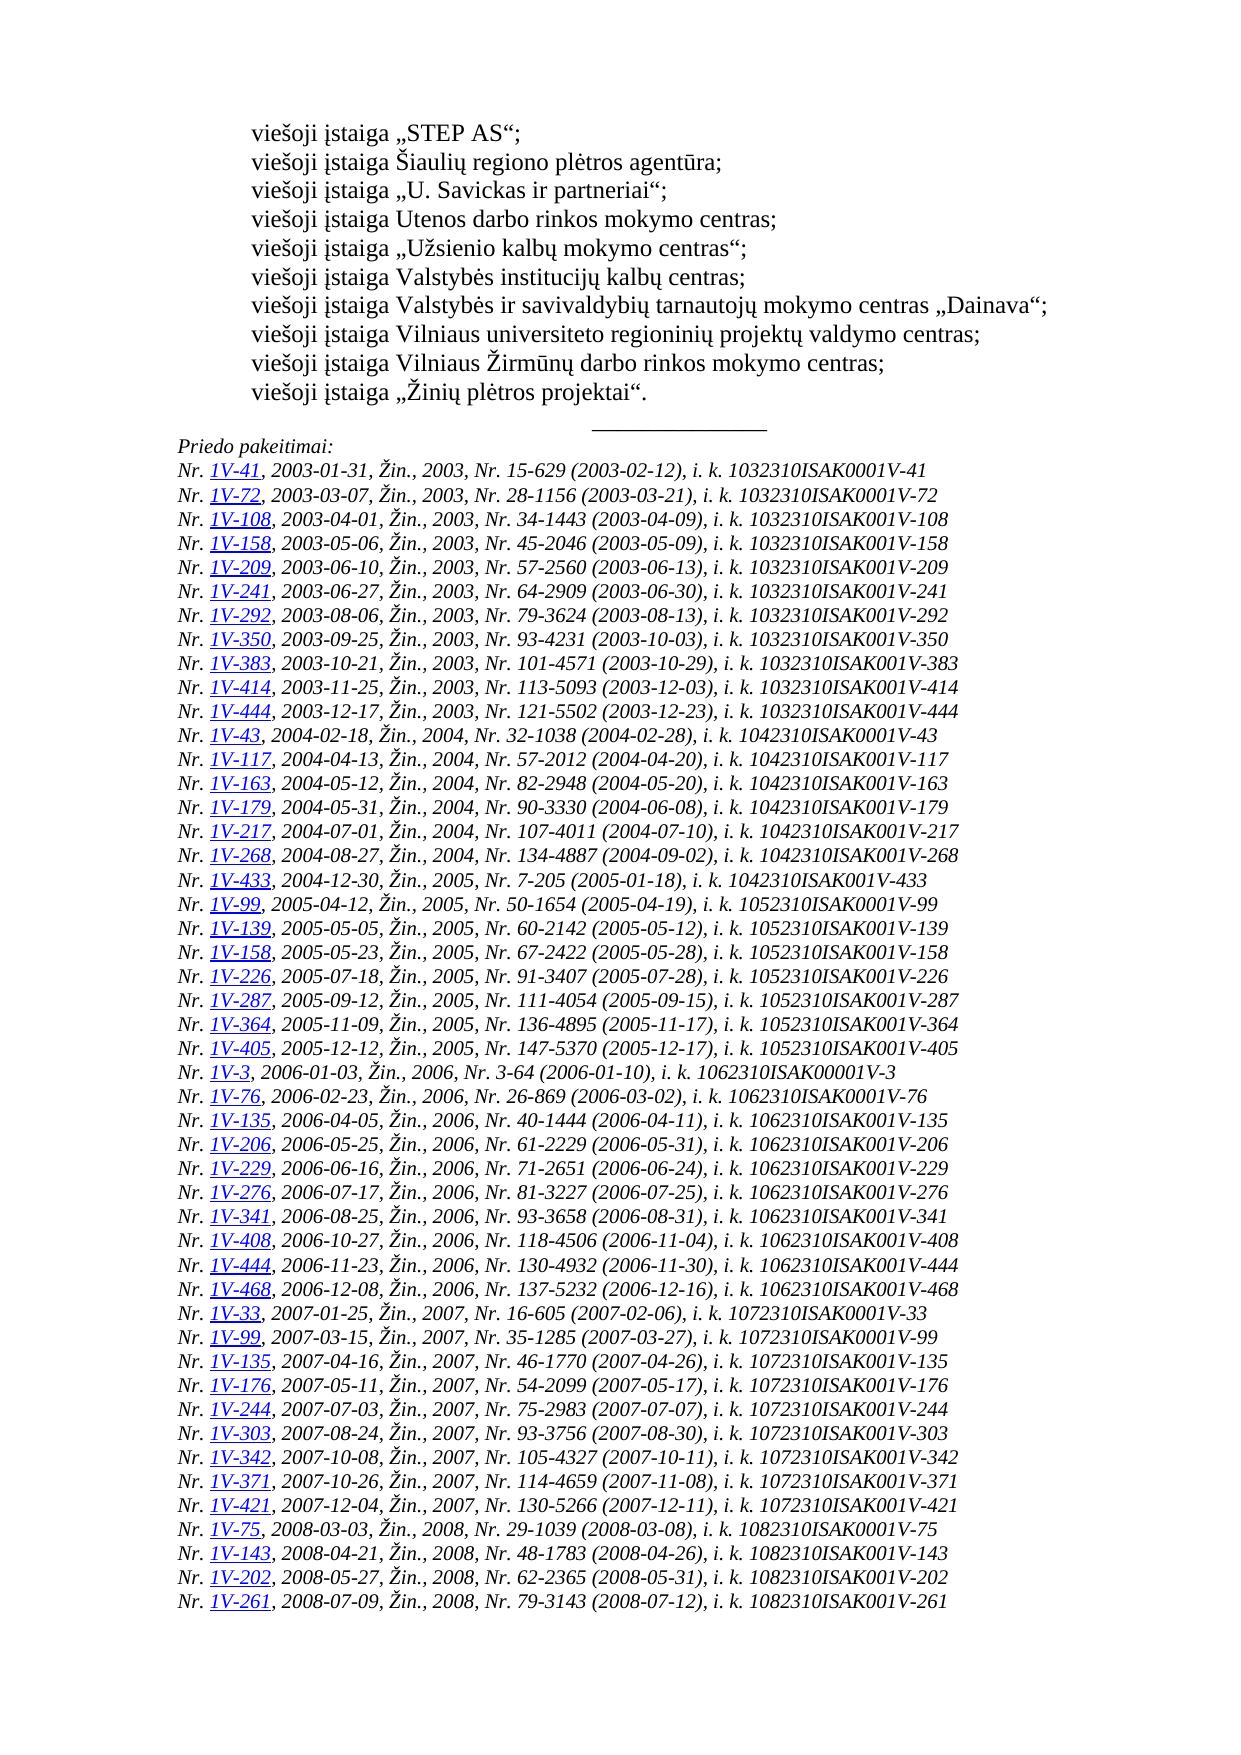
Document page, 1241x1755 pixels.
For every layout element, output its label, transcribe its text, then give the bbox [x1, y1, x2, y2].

text viešoji įstaiga „Žinių plėtros projektai“. [177, 377, 1181, 406]
text Nr. 1V-383, 2003-10-21, Žin., 2003, Nr. 101-4571 (2003-10-29), i. k. 1032310ISAK001V-383 [177, 651, 1181, 675]
text Nr. 1V-341, 2006-08-25, Žin., 2006, Nr. 93-3658 (2006-08-31), i. k. 1062310ISAK001V-341 [177, 1204, 1181, 1228]
text viešoji įstaiga „U. Savickas ir partneriai“; [177, 176, 1181, 204]
text Nr. 1V-33, 2007-01-25, Žin., 2007, Nr. 16-605 (2007-02-06), i. k. 1072310ISAK0001V-33 [177, 1301, 1181, 1325]
text Nr. 1V-414, 2003-11-25, Žin., 2003, Nr. 113-5093 (2003-12-03), i. k. 1032310ISAK001V-414 [177, 675, 1181, 699]
text Nr. 1V-421, 2007-12-04, Žin., 2007, Nr. 130-5266 (2007-12-11), i. k. 1072310ISAK001V-421 [177, 1493, 1181, 1517]
text Nr. 1V-3, 2006-01-03, Žin., 2006, Nr. 3-64 (2006-01-10), i. k. 1062310ISAK00001V-3 [177, 1060, 1181, 1084]
text Nr. 1V-276, 2006-07-17, Žin., 2006, Nr. 81-3227 (2006-07-25), i. k. 1062310ISAK001V-276 [177, 1180, 1181, 1204]
text Nr. 1V-268, 2004-08-27, Žin., 2004, Nr. 134-4887 (2004-09-02), i. k. 1042310ISAK001V-268 [177, 843, 1181, 867]
text Nr. 1V-179, 2004-05-31, Žin., 2004, Nr. 90-3330 (2004-06-08), i. k. 1042310ISAK001V-179 [177, 795, 1181, 819]
text Nr. 1V-229, 2006-06-16, Žin., 2006, Nr. 71-2651 (2006-06-24), i. k. 1062310ISAK001V-229 [177, 1156, 1181, 1180]
text ______________ [177, 406, 1181, 434]
text viešoji įstaiga Utenos darbo rinkos mokymo centras; [177, 204, 1181, 233]
text Nr. 1V-292, 2003-08-06, Žin., 2003, Nr. 79-3624 (2003-08-13), i. k. 1032310ISAK001V-292 [177, 603, 1181, 627]
text viešoji įstaiga „STEP AS“; [177, 118, 1181, 147]
text Nr. 1V-364, 2005-11-09, Žin., 2005, Nr. 136-4895 (2005-11-17), i. k. 1052310ISAK001V-364 [177, 1012, 1181, 1036]
text Nr. 1V-217, 2004-07-01, Žin., 2004, Nr. 107-4011 (2004-07-10), i. k. 1042310ISAK001V-217 [177, 819, 1181, 843]
text Nr. 1V-158, 2003-05-06, Žin., 2003, Nr. 45-2046 (2003-05-09), i. k. 1032310ISAK001V-158 [177, 531, 1181, 555]
text Nr. 1V-41, 2003-01-31, Žin., 2003, Nr. 15-629 (2003-02-12), i. k. 1032310ISAK0001V-41 [177, 458, 1181, 482]
text Nr. 1V-350, 2003-09-25, Žin., 2003, Nr. 93-4231 (2003-10-03), i. k. 1032310ISAK001V-350 [177, 627, 1181, 651]
text Nr. 1V-108, 2003-04-01, Žin., 2003, Nr. 34-1443 (2003-04-09), i. k. 1032310ISAK001V-108 [177, 507, 1181, 531]
text Nr. 1V-405, 2005-12-12, Žin., 2005, Nr. 147-5370 (2005-12-17), i. k. 1052310ISAK001V-405 [177, 1036, 1181, 1060]
text Nr. 1V-139, 2005-05-05, Žin., 2005, Nr. 60-2142 (2005-05-12), i. k. 1052310ISAK001V-139 [177, 916, 1181, 940]
text Nr. 1V-158, 2005-05-23, Žin., 2005, Nr. 67-2422 (2005-05-28), i. k. 1052310ISAK001V-158 [177, 940, 1181, 964]
text Nr. 1V-99, 2007-03-15, Žin., 2007, Nr. 35-1285 (2007-03-27), i. k. 1072310ISAK0001V-99 [177, 1325, 1181, 1349]
text Nr. 1V-135, 2007-04-16, Žin., 2007, Nr. 46-1770 (2007-04-26), i. k. 1072310ISAK001V-135 [177, 1349, 1181, 1373]
text Nr. 1V-143, 2008-04-21, Žin., 2008, Nr. 48-1783 (2008-04-26), i. k. 1082310ISAK001V-143 [177, 1541, 1181, 1565]
text Nr. 1V-261, 2008-07-09, Žin., 2008, Nr. 79-3143 (2008-07-12), i. k. 1082310ISAK001V-261 [177, 1589, 1181, 1613]
text Nr. 1V-241, 2003-06-27, Žin., 2003, Nr. 64-2909 (2003-06-30), i. k. 1032310ISAK001V-241 [177, 579, 1181, 603]
text Nr. 1V-163, 2004-05-12, Žin., 2004, Nr. 82-2948 (2004-05-20), i. k. 1042310ISAK001V-163 [177, 771, 1181, 795]
text Nr. 1V-176, 2007-05-11, Žin., 2007, Nr. 54-2099 (2007-05-17), i. k. 1072310ISAK001V-176 [177, 1373, 1181, 1397]
text Nr. 1V-75, 2008-03-03, Žin., 2008, Nr. 29-1039 (2008-03-08), i. k. 1082310ISAK0001V-75 [177, 1517, 1181, 1541]
text Nr. 1V-209, 2003-06-10, Žin., 2003, Nr. 57-2560 (2003-06-13), i. k. 1032310ISAK001V-209 [177, 555, 1181, 579]
text Nr. 1V-287, 2005-09-12, Žin., 2005, Nr. 111-4054 (2005-09-15), i. k. 1052310ISAK001V-287 [177, 988, 1181, 1012]
text Nr. 1V-135, 2006-04-05, Žin., 2006, Nr. 40-1444 (2006-04-11), i. k. 1062310ISAK001V-135 [177, 1108, 1181, 1132]
text Priedo pakeitimai: [177, 434, 1181, 458]
text Nr. 1V-244, 2007-07-03, Žin., 2007, Nr. 75-2983 (2007-07-07), i. k. 1072310ISAK001V-244 [177, 1397, 1181, 1421]
text Nr. 1V-303, 2007-08-24, Žin., 2007, Nr. 93-3756 (2007-08-30), i. k. 1072310ISAK001V-303 [177, 1421, 1181, 1445]
text Nr. 1V-206, 2006-05-25, Žin., 2006, Nr. 61-2229 (2006-05-31), i. k. 1062310ISAK001V-206 [177, 1132, 1181, 1156]
text Nr. 1V-117, 2004-04-13, Žin., 2004, Nr. 57-2012 (2004-04-20), i. k. 1042310ISAK001V-117 [177, 747, 1181, 771]
text Nr. 1V-72, 2003-03-07, Žin., 2003, Nr. 28-1156 (2003-03-21), i. k. 1032310ISAK0001V-72 [177, 482, 1181, 507]
text viešoji įstaiga Valstybės institucijų kalbų centras; [177, 262, 1181, 291]
text viešoji įstaiga Šiaulių regiono plėtros agentūra; [177, 147, 1181, 176]
text Nr. 1V-342, 2007-10-08, Žin., 2007, Nr. 105-4327 (2007-10-11), i. k. 1072310ISAK001V-342 [177, 1445, 1181, 1469]
text Nr. 1V-43, 2004-02-18, Žin., 2004, Nr. 32-1038 (2004-02-28), i. k. 1042310ISAK0001V-43 [177, 723, 1181, 747]
text viešoji įstaiga Valstybės ir savivaldybių tarnautojų mokymo centras „Dainava“; [177, 291, 1181, 319]
text Nr. 1V-76, 2006-02-23, Žin., 2006, Nr. 26-869 (2006-03-02), i. k. 1062310ISAK0001V-76 [177, 1084, 1181, 1108]
text Nr. 1V-468, 2006-12-08, Žin., 2006, Nr. 137-5232 (2006-12-16), i. k. 1062310ISAK001V-468 [177, 1277, 1181, 1301]
text Nr. 1V-226, 2005-07-18, Žin., 2005, Nr. 91-3407 (2005-07-28), i. k. 1052310ISAK001V-226 [177, 964, 1181, 988]
text Nr. 1V-408, 2006-10-27, Žin., 2006, Nr. 118-4506 (2006-11-04), i. k. 1062310ISAK001V-408 [177, 1228, 1181, 1252]
text viešoji įstaiga Vilniaus Žirmūnų darbo rinkos mokymo centras; [177, 348, 1181, 377]
text Nr. 1V-371, 2007-10-26, Žin., 2007, Nr. 114-4659 (2007-11-08), i. k. 1072310ISAK001V-371 [177, 1469, 1181, 1493]
text Nr. 1V-99, 2005-04-12, Žin., 2005, Nr. 50-1654 (2005-04-19), i. k. 1052310ISAK0001V-99 [177, 892, 1181, 916]
text Nr. 1V-444, 2003-12-17, Žin., 2003, Nr. 121-5502 (2003-12-23), i. k. 1032310ISAK001V-444 [177, 699, 1181, 723]
text viešoji įstaiga „Užsienio kalbų mokymo centras“; [177, 233, 1181, 262]
text viešoji įstaiga Vilniaus universiteto regioninių projektų valdymo centras; [177, 319, 1181, 348]
text Nr. 1V-444, 2006-11-23, Žin., 2006, Nr. 130-4932 (2006-11-30), i. k. 1062310ISAK001V-444 [177, 1252, 1181, 1277]
text Nr. 1V-202, 2008-05-27, Žin., 2008, Nr. 62-2365 (2008-05-31), i. k. 1082310ISAK001V-202 [177, 1565, 1181, 1589]
text Nr. 1V-433, 2004-12-30, Žin., 2005, Nr. 7-205 (2005-01-18), i. k. 1042310ISAK001V-433 [177, 867, 1181, 892]
